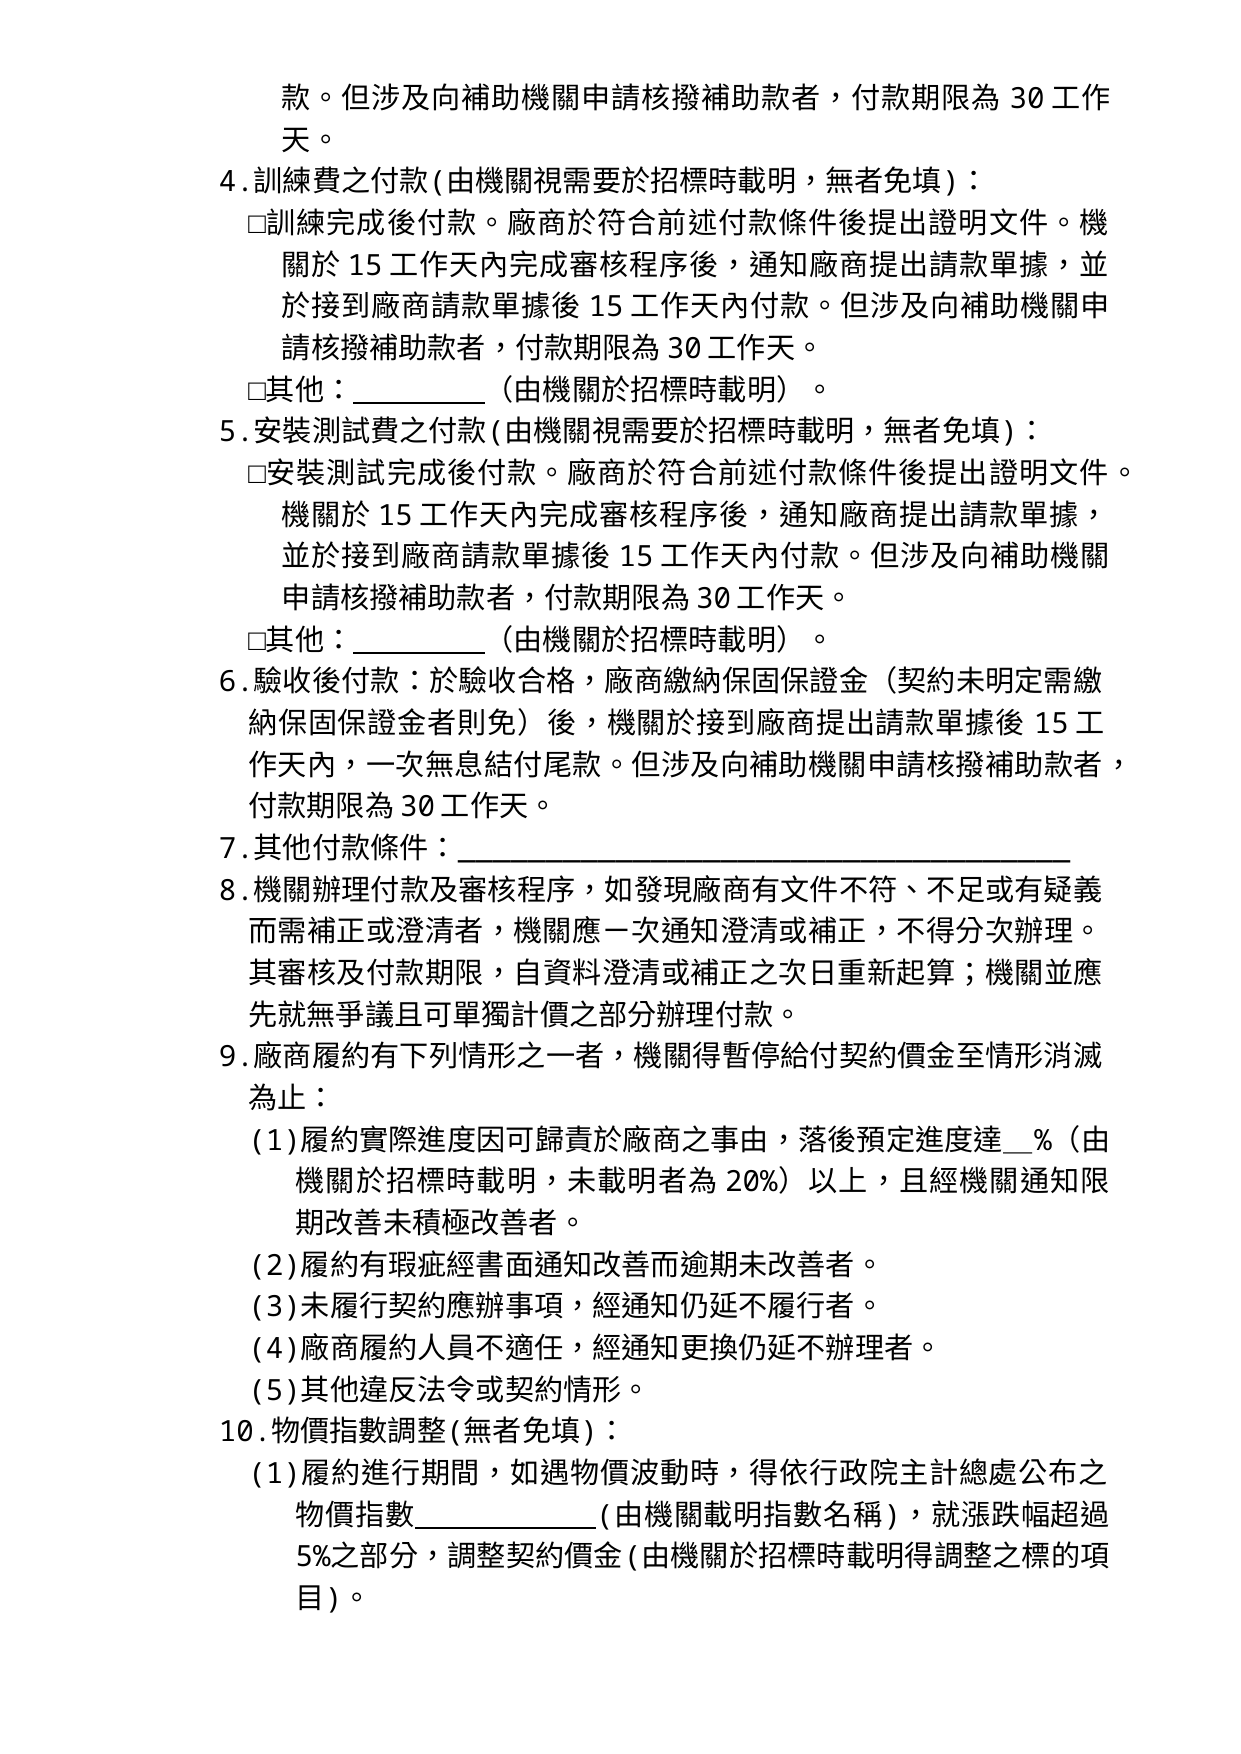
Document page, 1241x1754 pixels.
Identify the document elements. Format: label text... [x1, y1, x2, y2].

text 9.廠商履約有下列情形之一者，機關得暫停給付契約價金至情形消滅為止： [218, 1033, 1104, 1117]
text (3)未履行契約應辦事項，經通知仍延不履行者。 [248, 1283, 1110, 1325]
text 4.訓練費之付款(由機關視需要於招標時載明，無者免填)： [218, 158, 1104, 200]
text □安裝測試完成後付款。廠商於符合前述付款條件後提出證明文件。機關於15工作天內完成審核程序後，通知廠商提出請款單據，並於接到廠商請款單據後15工作天內付款。但涉及向補助機關申請核撥補助款者，付款期限為30工作天。 [248, 450, 1110, 617]
text 8.機關辦理付款及審核程序，如發現廠商有文件不符、不足或有疑義而需補正或澄清者，機關應ㄧ次通知澄清或補正，不得分次辦理。其審核及付款期限，自資料澄清或補正之次日重新起算；機關並應先就無爭議且可單獨計價之部分辦理付款。 [218, 867, 1104, 1033]
text (1)履約進行期間，如遇物價波動時，得依行政院主計總處公布之 物價指數 (由機關載明指數名稱)，就漲跌幅超過5%之部分，調整契約價金(由機關於招標時載明得調整之標的項目)。 [248, 1450, 1110, 1617]
text 5.安裝測試費之付款(由機關視需要於招標時載明，無者免填)： [218, 408, 1104, 450]
text 10.物價指數調整(無者免填)： [218, 1408, 1104, 1450]
text (4)廠商履約人員不適任，經通知更換仍延不辦理者。 [248, 1325, 1110, 1367]
text 7.其他付款條件：___________________________________ [218, 825, 1104, 867]
text 款。但涉及向補助機關申請核撥補助款者，付款期限為30工作天。 [248, 75, 1110, 158]
text □其他： （由機關於招標時載明）。 [248, 617, 1110, 658]
text (2)履約有瑕疵經書面通知改善而逾期未改善者。 [248, 1242, 1110, 1283]
text (1)履約實際進度因可歸責於廠商之事由，落後預定進度達＿%（由機關於招標時載明，未載明者為20%）以上，且經機關通知限期改善未積極改善者。 [248, 1117, 1110, 1242]
text (5)其他違反法令或契約情形。 [248, 1367, 1110, 1408]
text 6.驗收後付款：於驗收合格，廠商繳納保固保證金（契約未明定需繳納保固保證金者則免）後，機關於接到廠商提出請款單據後15工作天內，一次無息結付尾款。但涉及向補助機關申請核撥補助款者，付款期限為30工作天。 [218, 658, 1104, 825]
text □訓練完成後付款。廠商於符合前述付款條件後提出證明文件。機關於15工作天內完成審核程序後，通知廠商提出請款單據，並於接到廠商請款單據後15工作天內付款。但涉及向補助機關申請核撥補助款者，付款期限為30工作天。 [248, 200, 1110, 367]
text □其他： （由機關於招標時載明）。 [248, 367, 1110, 408]
